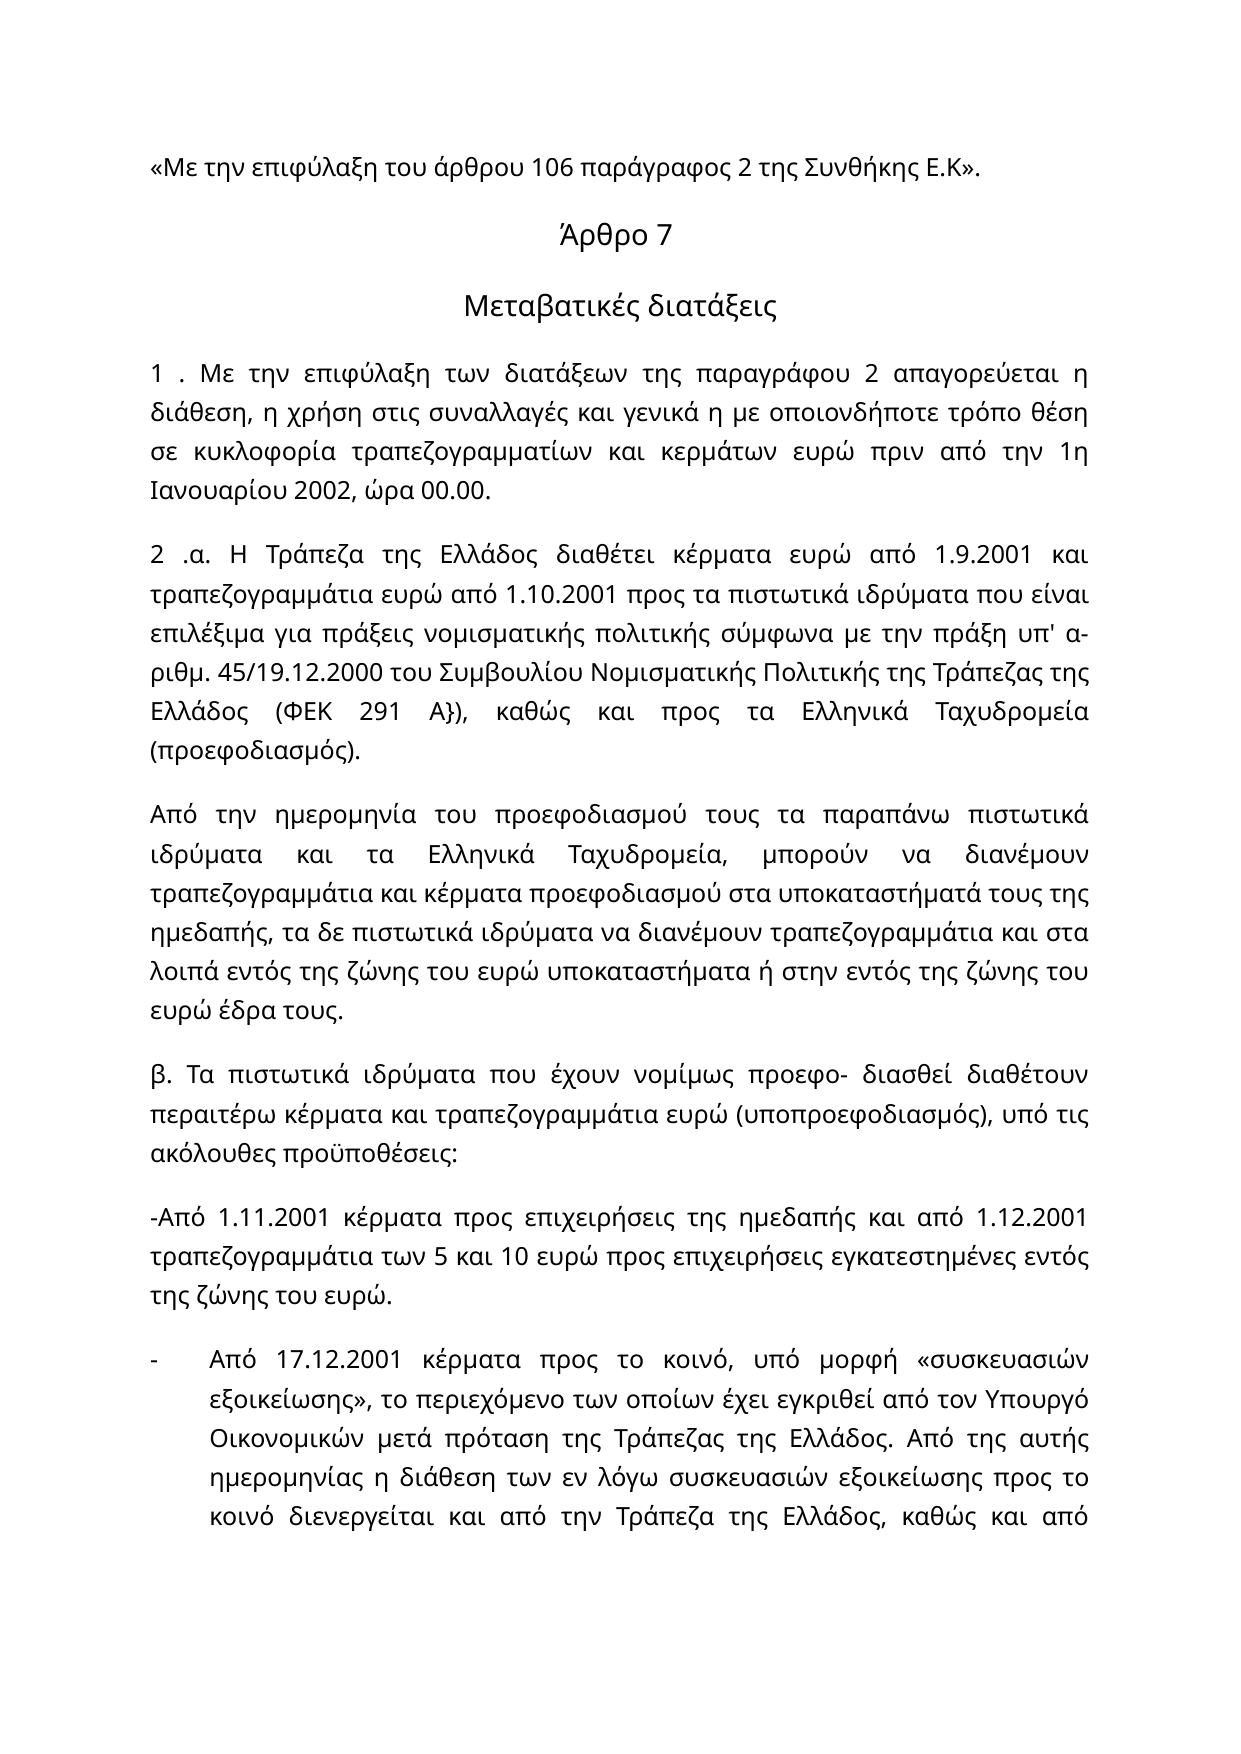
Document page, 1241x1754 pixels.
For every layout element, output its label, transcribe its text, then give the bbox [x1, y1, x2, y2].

subtitle Μεταβατικές διατάξεις [150, 285, 1090, 324]
text «Με την επιφύλαξη του άρθρου 106 παράγραφος 2 της Συνθήκης Ε.Κ». [150, 150, 1090, 184]
list - Από 17.12.2001 κέρματα προς το κοινό, υπό μορφή «συσκευασιών εξοικείωσης», το περιεχόμενο των οποίων έχει εγκριθεί από τον Υπουργό Οικονομικών μετά πρόταση της Τράπεζας της Ελλάδος. Από της αυτής ημερομηνίας η διάθεση των εν λόγω συσκευασιών εξοικείωσης προς το κοινό διενεργείται και από την Τράπεζα της Ελλάδος, καθώς και από [150, 1342, 1090, 1533]
text 2 .α. Η Τράπεζα της Ελλάδος διαθέτει κέρματα ευρώ από 1.9.2001 και τραπεζογραμμάτια ευρώ από 1.10.2001 προς τα πιστωτικά ιδρύματα που είναι επιλέξιμα για πράξεις νομισματικής πολιτικής σύμφωνα με την πράξη υπ' α- ριθμ. 45/19.12.2000 του Συμβουλίου Νομισματικής Πολιτικής της Τράπεζας της Ελλάδος (ΦΕΚ 291 Α}), καθώς και προς τα Ελληνικά Ταχυδρομεία (προεφοδιασμός). [150, 537, 1090, 767]
subtitle Άρθρο 7 [150, 214, 1090, 254]
text -Από 1.11.2001 κέρματα προς επιχειρήσεις της ημεδαπής και από 1.12.2001 τραπεζογραμμάτια των 5 και 10 ευρώ προς επιχειρήσεις εγκατεστημένες εντός της ζώνης του ευρώ. [150, 1199, 1090, 1312]
text 1 . Με την επιφύλαξη των διατάξεων της παραγράφου 2 απαγορεύεται η διάθεση, η χρήση στις συναλλαγές και γενικά η με οποιονδήποτε τρόπο θέση σε κυκλοφορία τραπεζογραμματίων και κερμάτων ευρώ πριν από την 1η Ιανουαρίου 2002, ώρα 00.00. [150, 355, 1090, 507]
text β. Τα πιστωτικά ιδρύματα που έχουν νομίμως προεφο- διασθεί διαθέτουν περαιτέρω κέρματα και τραπεζογραμμάτια ευρώ (υποπροεφοδιασμός), υπό τις ακόλουθες προϋποθέσεις: [150, 1057, 1090, 1169]
text Από την ημερομηνία του προεφοδιασμού τους τα παραπάνω πιστωτικά ιδρύματα και τα Ελληνικά Ταχυδρομεία, μπορούν να διανέμουν τραπεζογραμμάτια και κέρματα προεφοδιασμού στα υποκαταστήματά τους της ημεδαπής, τα δε πιστωτικά ιδρύματα να διανέμουν τραπεζογραμμάτια και στα λοιπά εντός της ζώνης του ευρώ υποκαταστήματα ή στην εντός της ζώνης του ευρώ έδρα τους. [150, 797, 1090, 1027]
